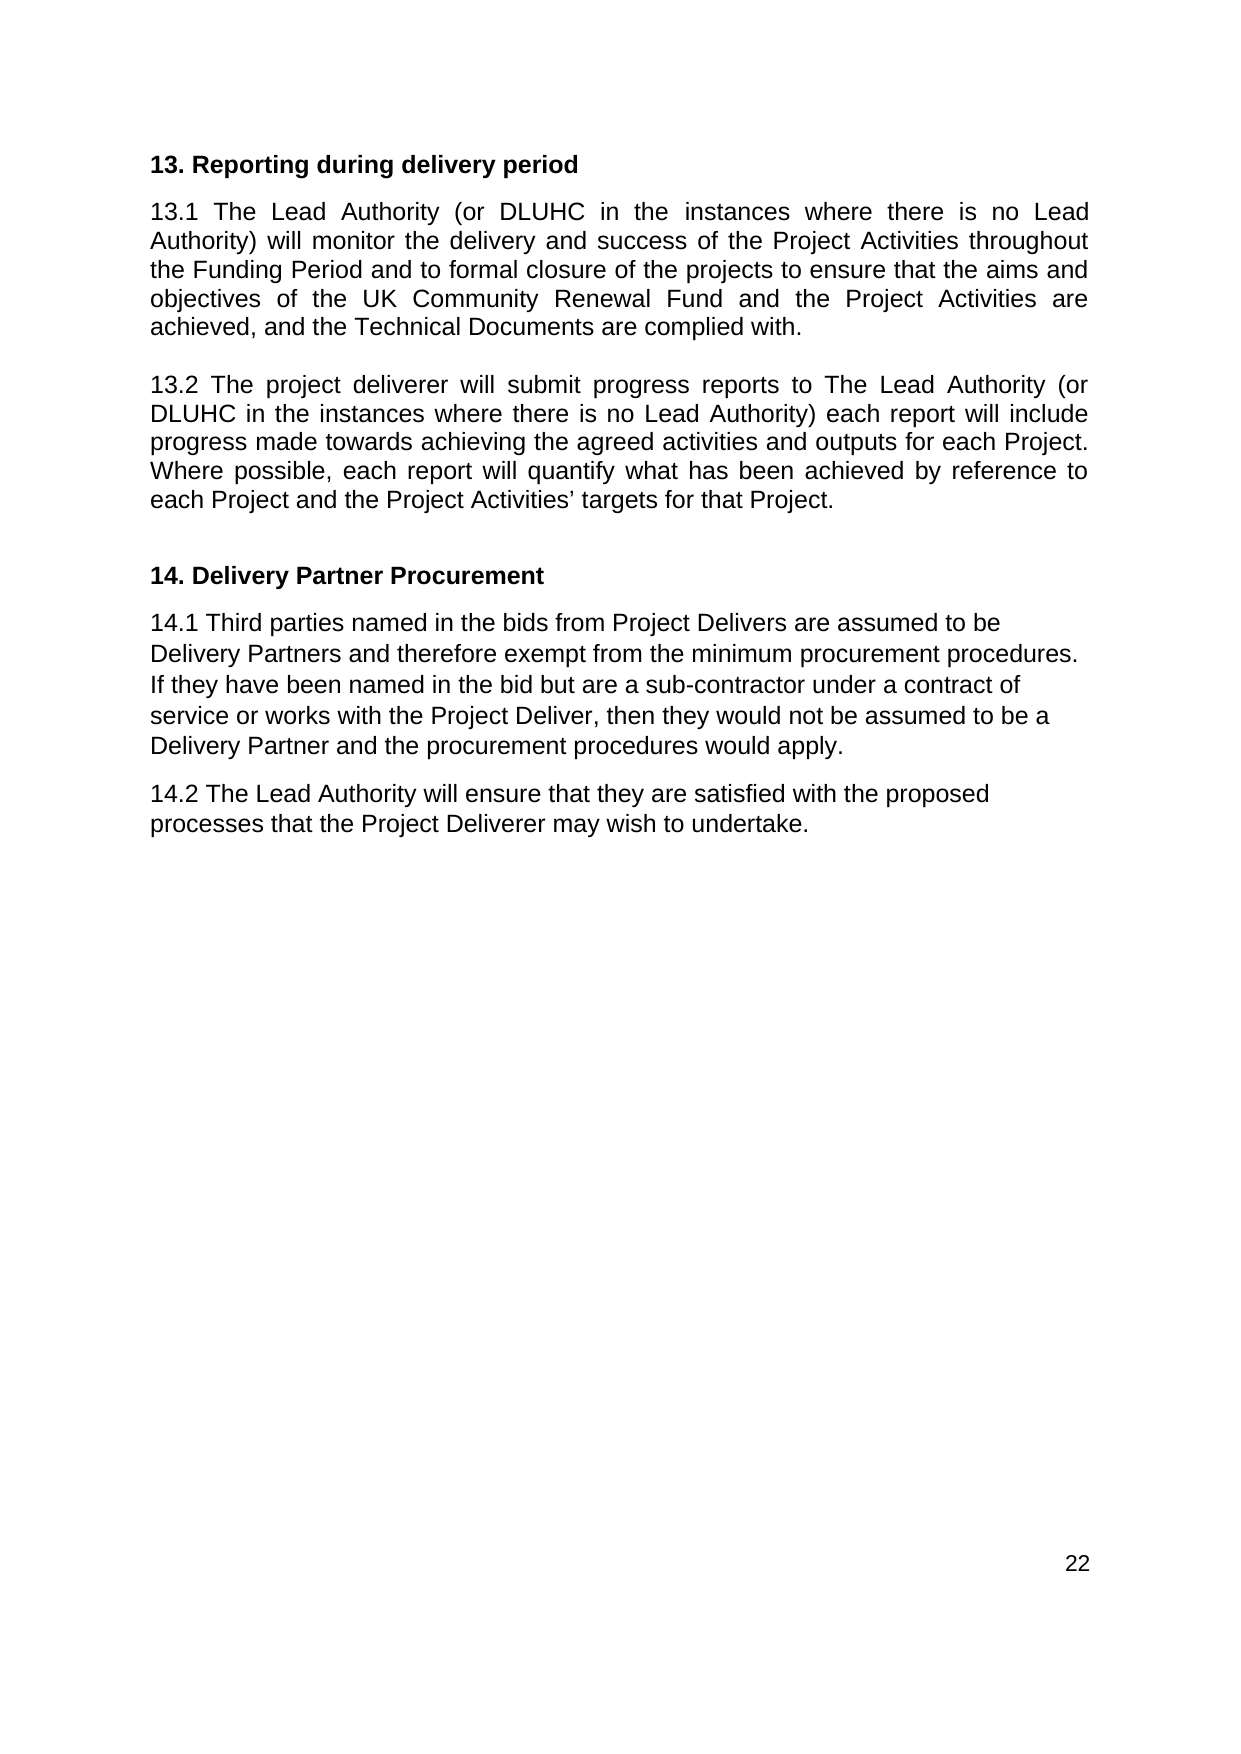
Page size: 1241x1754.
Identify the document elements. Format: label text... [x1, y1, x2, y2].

text 14. Delivery Partner Procurement [150, 561, 1090, 590]
text 13.1 The Lead Authority (or DLUHC in the instances where there is no Lead Authority) will monitor the delivery and success of the Project Activities throughout the Funding Period and to formal closure of the projects to ensure that the aims and objectives of the UK Community Renewal Fund and the Project Activities are achieved, and the Technical Documents are complied with. [150, 197, 1090, 341]
text 13.2 The project deliverer will submit progress reports to The Lead Authority (or DLUHC in the instances where there is no Lead Authority) each report will include progress made towards achieving the agreed activities and outputs for each Project. Where possible, each report will quantify what has been achieved by reference to each Project and the Project Activities’ targets for that Project. [150, 370, 1090, 514]
text 13. Reporting during delivery period [150, 150, 1090, 179]
text 14.2 The Lead Authority will ensure that they are satisfied with the proposed processes that the Project Deliverer may wish to undertake. [150, 779, 1090, 838]
text 14.1 Third parties named in the bids from Project Delivers are assumed to be Delivery Partners and therefore exempt from the minimum procurement procedures. If they have been named in the bid but are a sub-contractor under a contract of service or works with the Project Deliver, then they would not be assumed to be a Delivery Partner and the procurement procedures would apply. [150, 608, 1090, 760]
